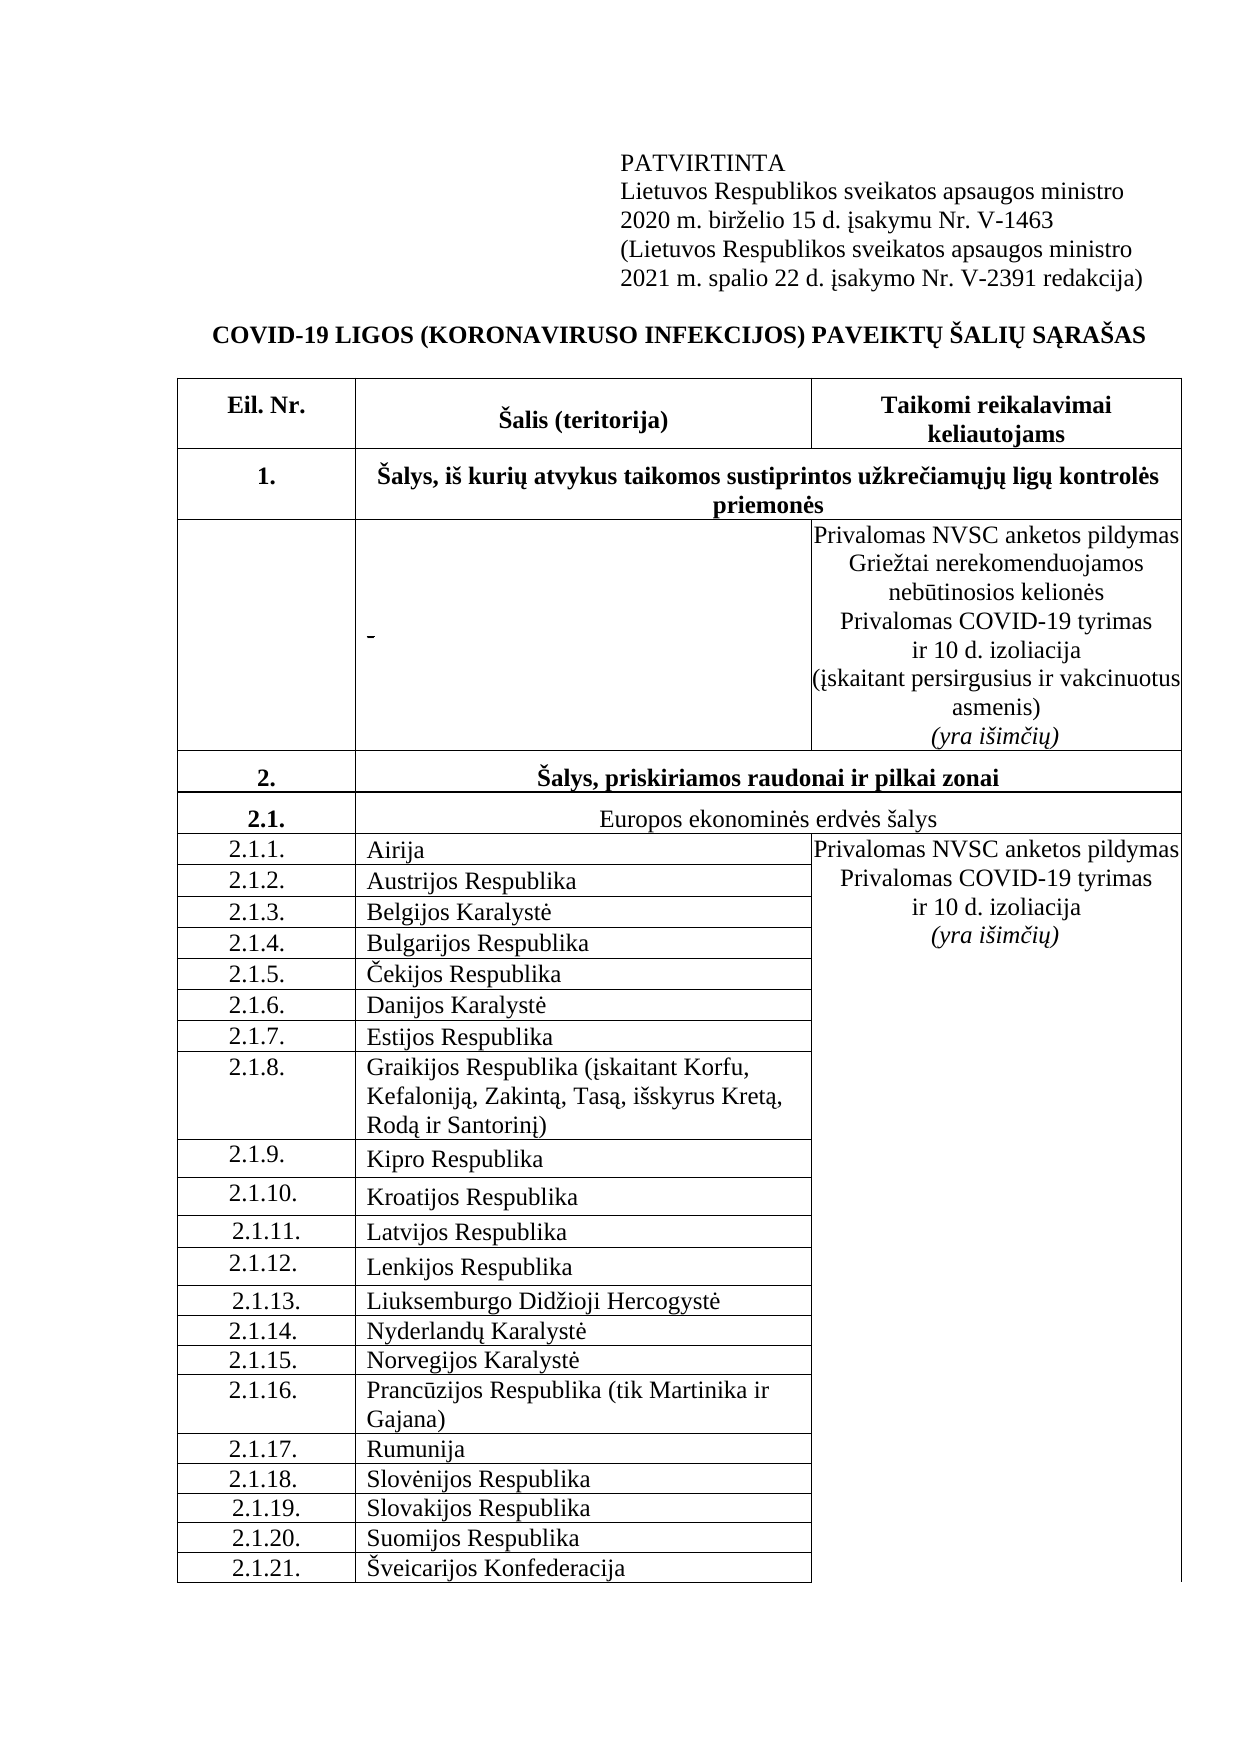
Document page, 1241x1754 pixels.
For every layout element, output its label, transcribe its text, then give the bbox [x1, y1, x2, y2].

table_cell Slovėnijos Respublika [356, 1464, 811, 1492]
table_cell 2. [178, 751, 355, 791]
table_cell 2.1.12. [178, 1248, 355, 1285]
table_cell Airija [356, 834, 811, 864]
table_cell 2.1.19. [178, 1494, 355, 1522]
table_cell 2.1.13. [178, 1286, 355, 1315]
table_cell 2.1.3. [178, 897, 355, 927]
table_cell 2.1.21. [178, 1553, 355, 1582]
table_cell Liuksemburgo Didžioji Hercogystė [356, 1286, 811, 1315]
table_cell Slovakijos Respublika [356, 1494, 811, 1522]
table_cell 2.1.6. [178, 990, 355, 1020]
table_cell 2.1.14. [178, 1316, 355, 1344]
table_cell 2.1.20. [178, 1523, 355, 1552]
table_cell Šalys, iš kurių atvykus taikomos sustiprintos užkrečiamųjų ligų kontrolės priemonės [356, 449, 1181, 519]
table_header Šalis (teritorija) [356, 379, 811, 448]
table_cell Prancūzijos Respublika (tik Martinika ir Gajana) [356, 1375, 811, 1433]
table_cell Norvegijos Karalystė [356, 1346, 811, 1374]
text 2021 m. spalio 22 d. įsakymo Nr. V-2391 redakcija) [620, 263, 1181, 291]
table_cell Čekijos Respublika [356, 959, 811, 989]
table_cell Lenkijos Respublika [356, 1248, 811, 1285]
table_cell 2.1.17. [178, 1434, 355, 1463]
table_cell 2.1.9. [178, 1140, 355, 1177]
table_cell Latvijos Respublika [356, 1216, 811, 1247]
table_cell Šalys, priskiriamos raudonai ir pilkai zonai [356, 751, 1181, 791]
table_cell Rumunija [356, 1434, 811, 1463]
table_cell Privalomas NVSC anketos pildymas Griežtai nerekomenduojamos nebūtinosios kelionės Privalomas COVID-19 tyrimas ir 10 d. izoliacija (įskaitant persirgusius ir vakcinuotus asmenis) (yra išimčių) [812, 520, 1181, 750]
table_cell Kipro Respublika [356, 1140, 811, 1177]
table_cell Europos ekonominės erdvės šalys [356, 793, 1181, 833]
table_cell Nyderlandų Karalystė [356, 1316, 811, 1344]
table_header Eil. Nr. [178, 379, 355, 448]
table_cell Bulgarijos Respublika [356, 928, 811, 958]
table_cell 2.1.18. [178, 1464, 355, 1492]
table_cell Danijos Karalystė [356, 990, 811, 1020]
table_cell [178, 520, 355, 750]
table_cell 2.1.8. [178, 1052, 355, 1138]
table_cell 2.1.2. [178, 865, 355, 896]
table_cell Estijos Respublika [356, 1021, 811, 1051]
table_cell 2.1. [178, 793, 355, 833]
table_cell Kroatijos Respublika [356, 1178, 811, 1215]
table_cell Privalomas NVSC anketos pildymas Privalomas COVID-19 tyrimas ir 10 d. izoliacija (yra išimčių) [812, 834, 1181, 1582]
table_cell Belgijos Karalystė [356, 897, 811, 927]
table_header Taikomi reikalavimai keliautojams [812, 379, 1181, 448]
text COVID-19 LIGOS (KORONAVIRUSO INFEKCIJOS) PAVEIKTŲ ŠALIŲ SĄRAŠAS [177, 320, 1181, 349]
table_cell 2.1.7. [178, 1021, 355, 1051]
table_cell Šveicarijos Konfederacija [356, 1553, 811, 1582]
table_cell 2.1.16. [178, 1375, 355, 1433]
text PATVIRTINTA [620, 148, 1181, 176]
table_cell 2.1.5. [178, 959, 355, 989]
table_cell - [356, 520, 811, 750]
table_cell Austrijos Respublika [356, 865, 811, 896]
text Lietuvos Respublikos sveikatos apsaugos ministro [620, 176, 1181, 205]
table_cell 2.1.1. [178, 834, 355, 864]
table_cell 2.1.10. [178, 1178, 355, 1215]
table_cell 2.1.15. [178, 1346, 355, 1374]
table_cell Graikijos Respublika (įskaitant Korfu, Kefaloniją, Zakintą, Tasą, išskyrus Kretą, Rodą ir Santorinį) [356, 1052, 811, 1138]
table_cell 1. [178, 449, 355, 519]
table_cell 2.1.4. [178, 928, 355, 958]
text (Lietuvos Respublikos sveikatos apsaugos ministro [620, 234, 1181, 263]
text 2020 m. birželio 15 d. įsakymu Nr. V-1463 [620, 205, 1181, 234]
table_cell Suomijos Respublika [356, 1523, 811, 1552]
table_cell 2.1.11. [178, 1216, 355, 1247]
